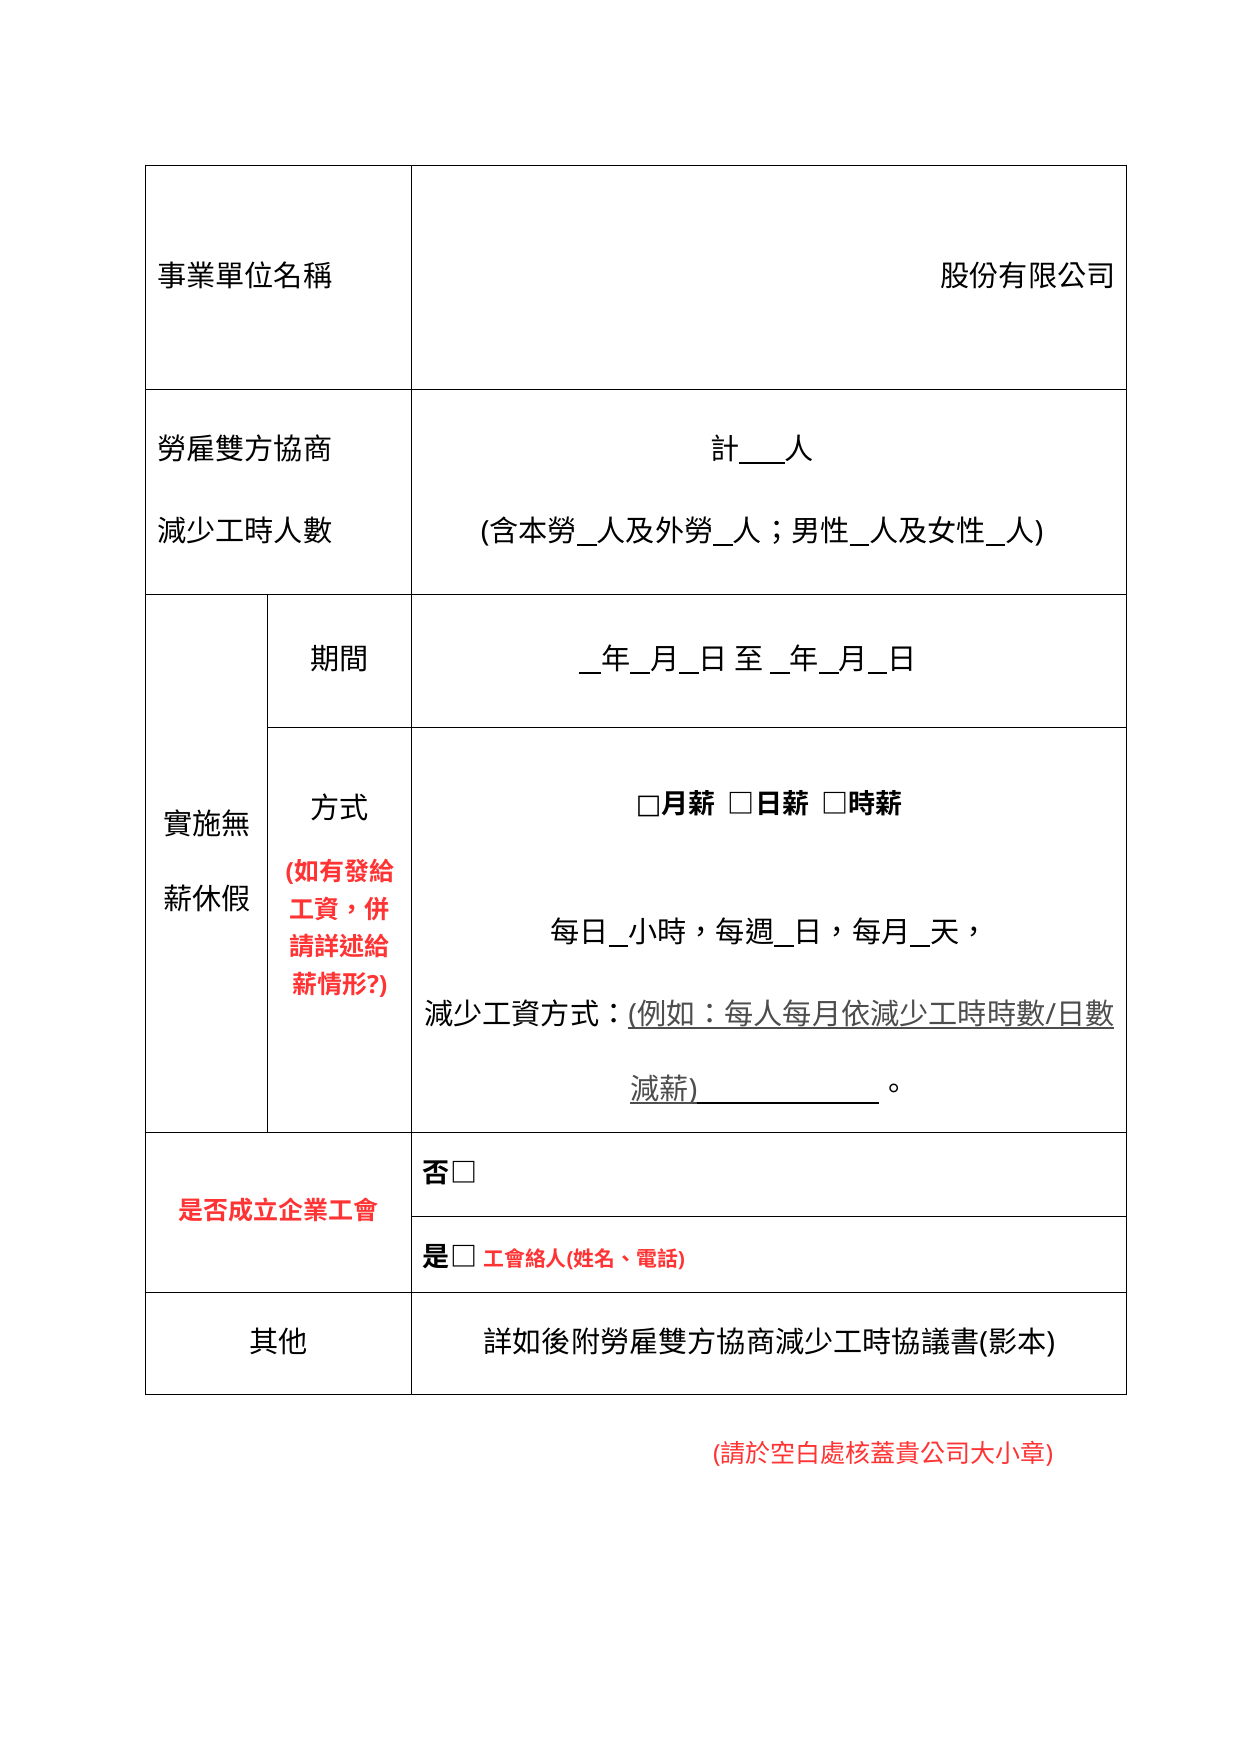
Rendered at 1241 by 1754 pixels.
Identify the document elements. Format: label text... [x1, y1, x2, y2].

table_cell 勞雇雙方協商 減少工時人數 [146, 390, 411, 594]
table_cell 計 人 (含本勞 人及外勞 人；男性 人及女性 人) [412, 390, 1126, 594]
table_cell 年 月 日 至 年 月 日 [412, 595, 1126, 727]
table_cell 其他 [146, 1293, 411, 1394]
table_cell 是□ 工會絡人(姓名、電話) [412, 1217, 1126, 1292]
table_cell 方式 (如有發給工資，併請詳述給薪情形?) [268, 728, 411, 1132]
table_cell 事業單位名稱 [146, 166, 411, 389]
table_cell 股份有限公司 [412, 166, 1126, 389]
table_cell 是否成立企業工會 [146, 1133, 411, 1292]
text (請於空白處核蓋貴公司大小章) [187, 1432, 1053, 1470]
table_cell 期間 [268, 595, 411, 727]
table_cell 詳如後附勞雇雙方協商減少工時協議書(影本) [412, 1293, 1126, 1394]
table_cell 否□ [412, 1133, 1126, 1216]
table_cell 實施無薪休假 [146, 595, 267, 1132]
table_cell □月薪 □日薪 □時薪 每日 小時，每週 日，每月 天， 減少工資方式：(例如：每人每月依減少工時時數/日數減薪) 。 [412, 728, 1126, 1132]
